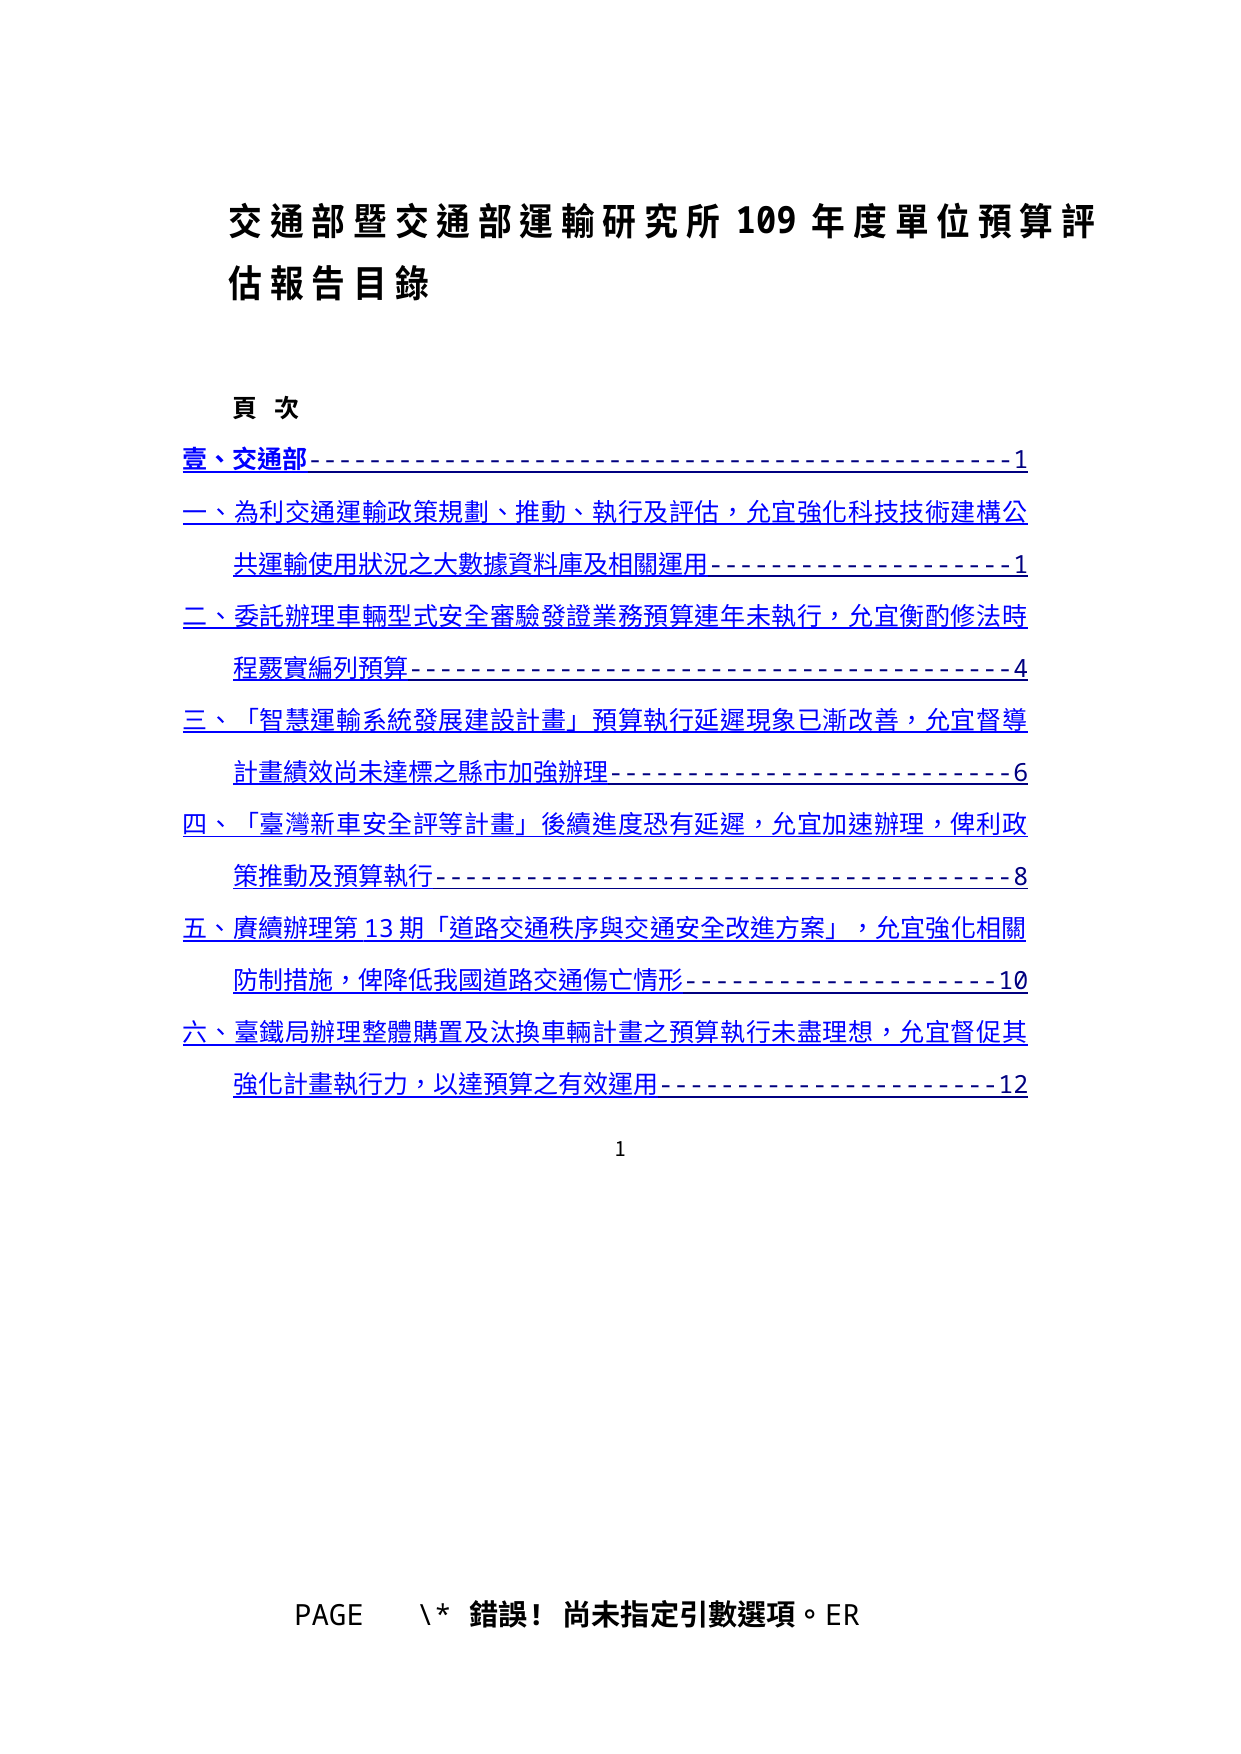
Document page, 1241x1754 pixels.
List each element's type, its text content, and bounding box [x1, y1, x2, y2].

text 策推動及預算執行 8 [183, 837, 1028, 896]
text 五、賡續辦理第13期「道路交通秩序與交通安全改進方案」，允宜強化相關防制措施，俾降低我國道路交通傷亡情形 10 [183, 896, 1028, 1000]
text 交通部暨交通部運輸研究所109年度單位預算評估報告目錄 [183, 177, 1103, 302]
text 壹、交通部 1 [183, 427, 1028, 471]
text 計畫績效尚未達標之縣市加強辦理 6 [183, 733, 1028, 792]
text [183, 473, 1028, 479]
text 強化計畫執行力，以達預算之有效運用 12 [183, 1046, 1028, 1104]
text 六、臺鐵局辦理整體購置及汰換車輛計畫之預算執行未盡理想，允宜督促其 [183, 1000, 1028, 1044]
text 三、「智慧運輸系統發展建設計畫」預算執行延遲現象已漸改善，允宜督導 [183, 688, 1028, 731]
text 一、為利交通運輸政策規劃、推動、執行及評估，允宜強化科技技術建構公 [183, 479, 1028, 523]
text 程覈實編列預算 4 [183, 629, 1028, 688]
text 共運輸使用狀況之大數據資料庫及相關運用 1 [183, 525, 1028, 583]
text 頁次 [183, 302, 1103, 427]
text 二、委託辦理車輛型式安全審驗發證業務預算連年未執行，允宜衡酌修法時 [183, 583, 1028, 627]
text 四、「臺灣新車安全評等計畫」後續進度恐有延遲，允宜加速辦理，俾利政 [183, 792, 1028, 836]
